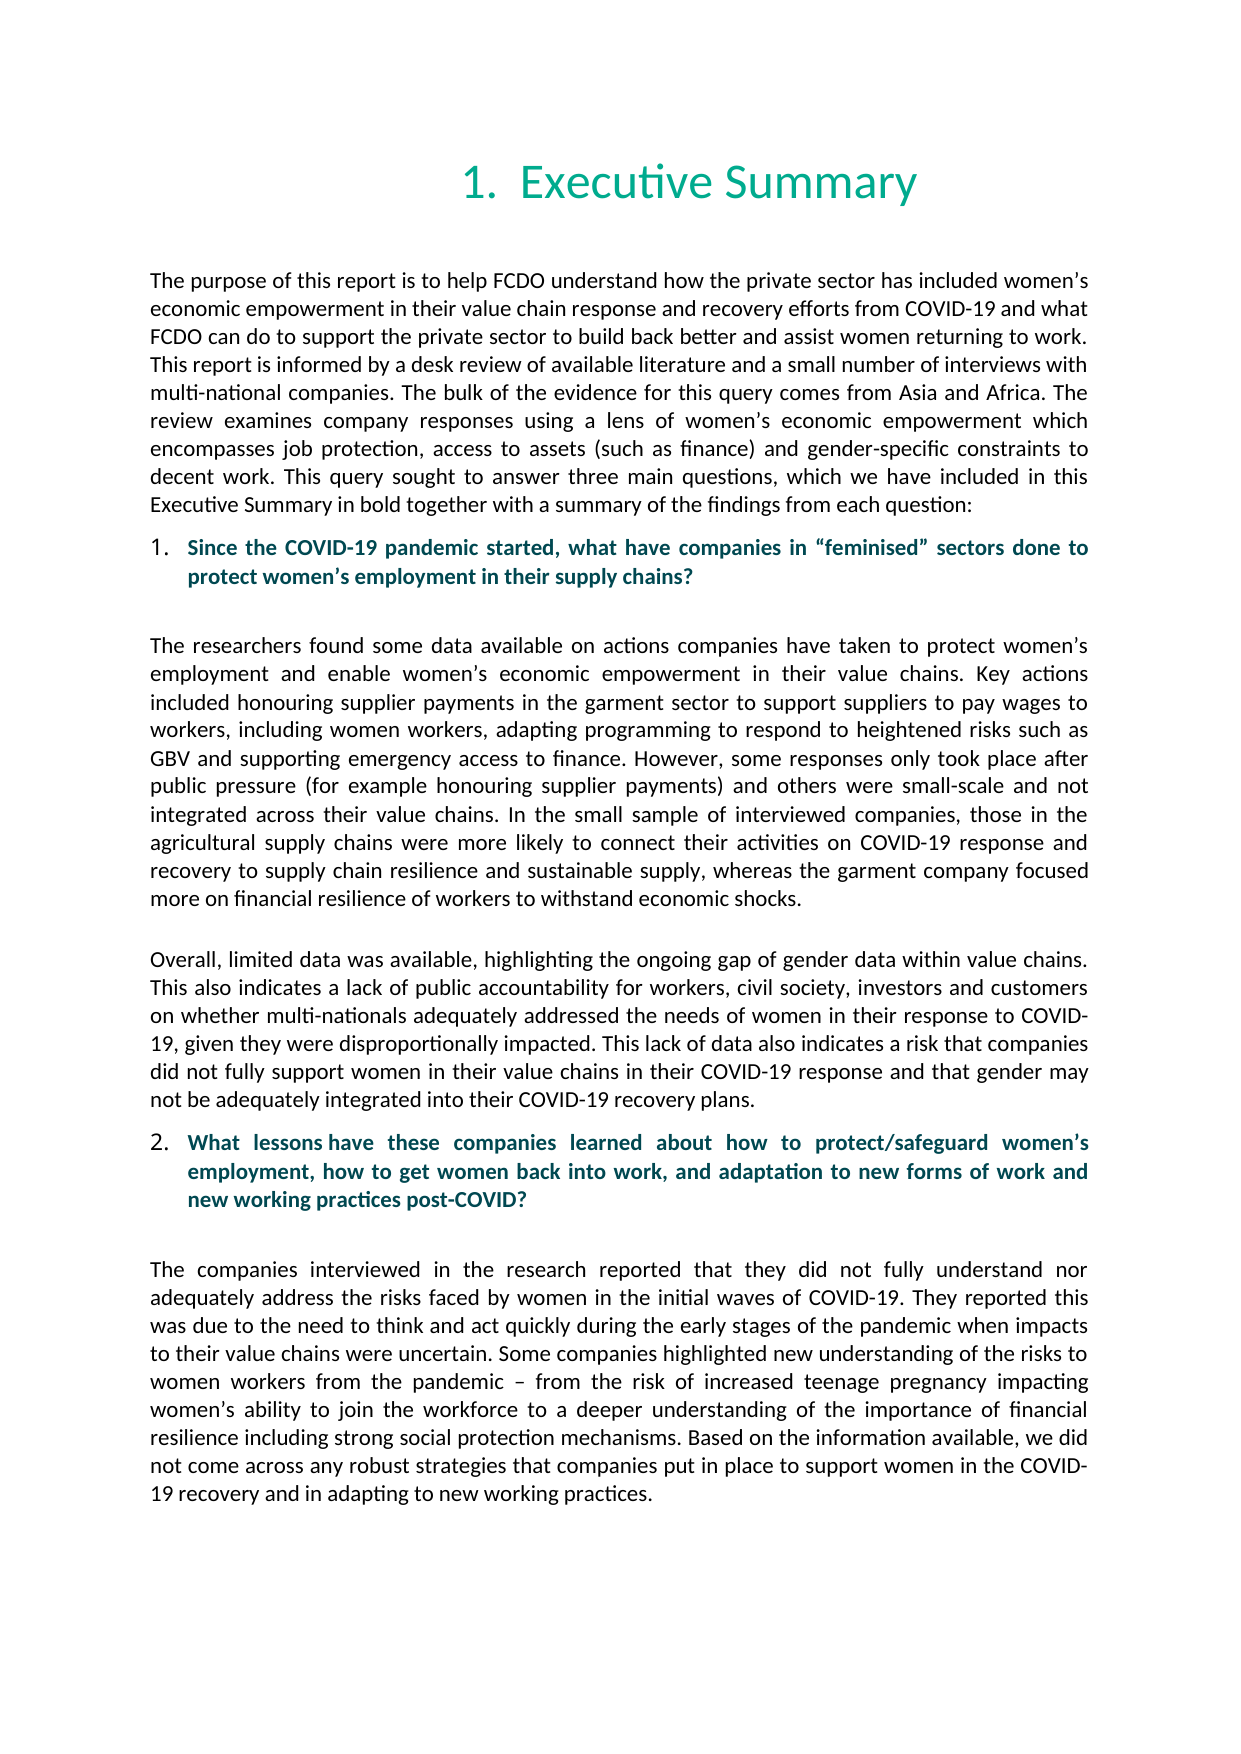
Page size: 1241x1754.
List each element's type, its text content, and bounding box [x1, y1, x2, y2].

text The purpose of this report is to help FCDO understand how the private sector has included women’s economic empowerment in their value chain response and recovery efforts from COVID-19 and what FCDO can do to support the private sector to build back better and assist women returning to work. This report is informed by a desk review of available literature and a small number of interviews with multi-national companies. The bulk of the evidence for this query comes from Asia and Africa. The review examines company responses using a lens of women’s economic empowerment which encompasses job protection, access to assets (such as finance) and gender-specific constraints to decent work. This query sought to answer three main questions, which we have included in this Executive Summary in bold together with a summary of the findings from each question: [150, 266, 1090, 518]
list What lessons have these companies learned about how to protect/safeguard women’s employment, how to get women back into work, and adaptation to new forms of work and new working practices post-COVID? [150, 1126, 1090, 1213]
text Overall, limited data was available, highlighting the ongoing gap of gender data within value chains. This also indicates a lack of public accountability for workers, civil society, investors and customers on whether multi-nationals adequately addressed the needs of women in their response to COVID-19, given they were disproportionally impacted. This lack of data also indicates a risk that companies did not fully support women in their value chains in their COVID-19 response and that gender may not be adequately integrated into their COVID-19 recovery plans. [150, 945, 1090, 1113]
subtitle Executive Summary [460, 150, 1090, 211]
list Since the COVID-19 pandemic started, what have companies in “feminised” sectors done to protect women’s employment in their supply chains? [150, 531, 1090, 590]
text The researchers found some data available on actions companies have taken to protect women’s employment and enable women’s economic empowerment in their value chains. Key actions included honouring supplier payments in the garment sector to support suppliers to pay wages to workers, including women workers, adapting programming to respond to heightened risks such as GBV and supporting emergency access to finance. However, some responses only took place after public pressure (for example honouring supplier payments) and others were small-scale and not integrated across their value chains. In the small sample of interviewed companies, those in the agricultural supply chains were more likely to connect their activities on COVID-19 response and recovery to supply chain resilience and sustainable supply, whereas the garment company focused more on financial resilience of workers to withstand economic shocks. [150, 632, 1090, 912]
text The companies interviewed in the research reported that they did not fully understand nor adequately address the risks faced by women in the initial waves of COVID-19. They reported this was due to the need to think and act quickly during the early stages of the pandemic when impacts to their value chains were uncertain. Some companies highlighted new understanding of the risks to women workers from the pandemic – from the risk of increased teenage pregnancy impacting women’s ability to join the workforce to a deeper understanding of the importance of financial resilience including strong social protection mechanisms. Based on the information available, we did not come across any robust strategies that companies put in place to support women in the COVID-19 recovery and in adapting to new working practices. [150, 1255, 1090, 1507]
